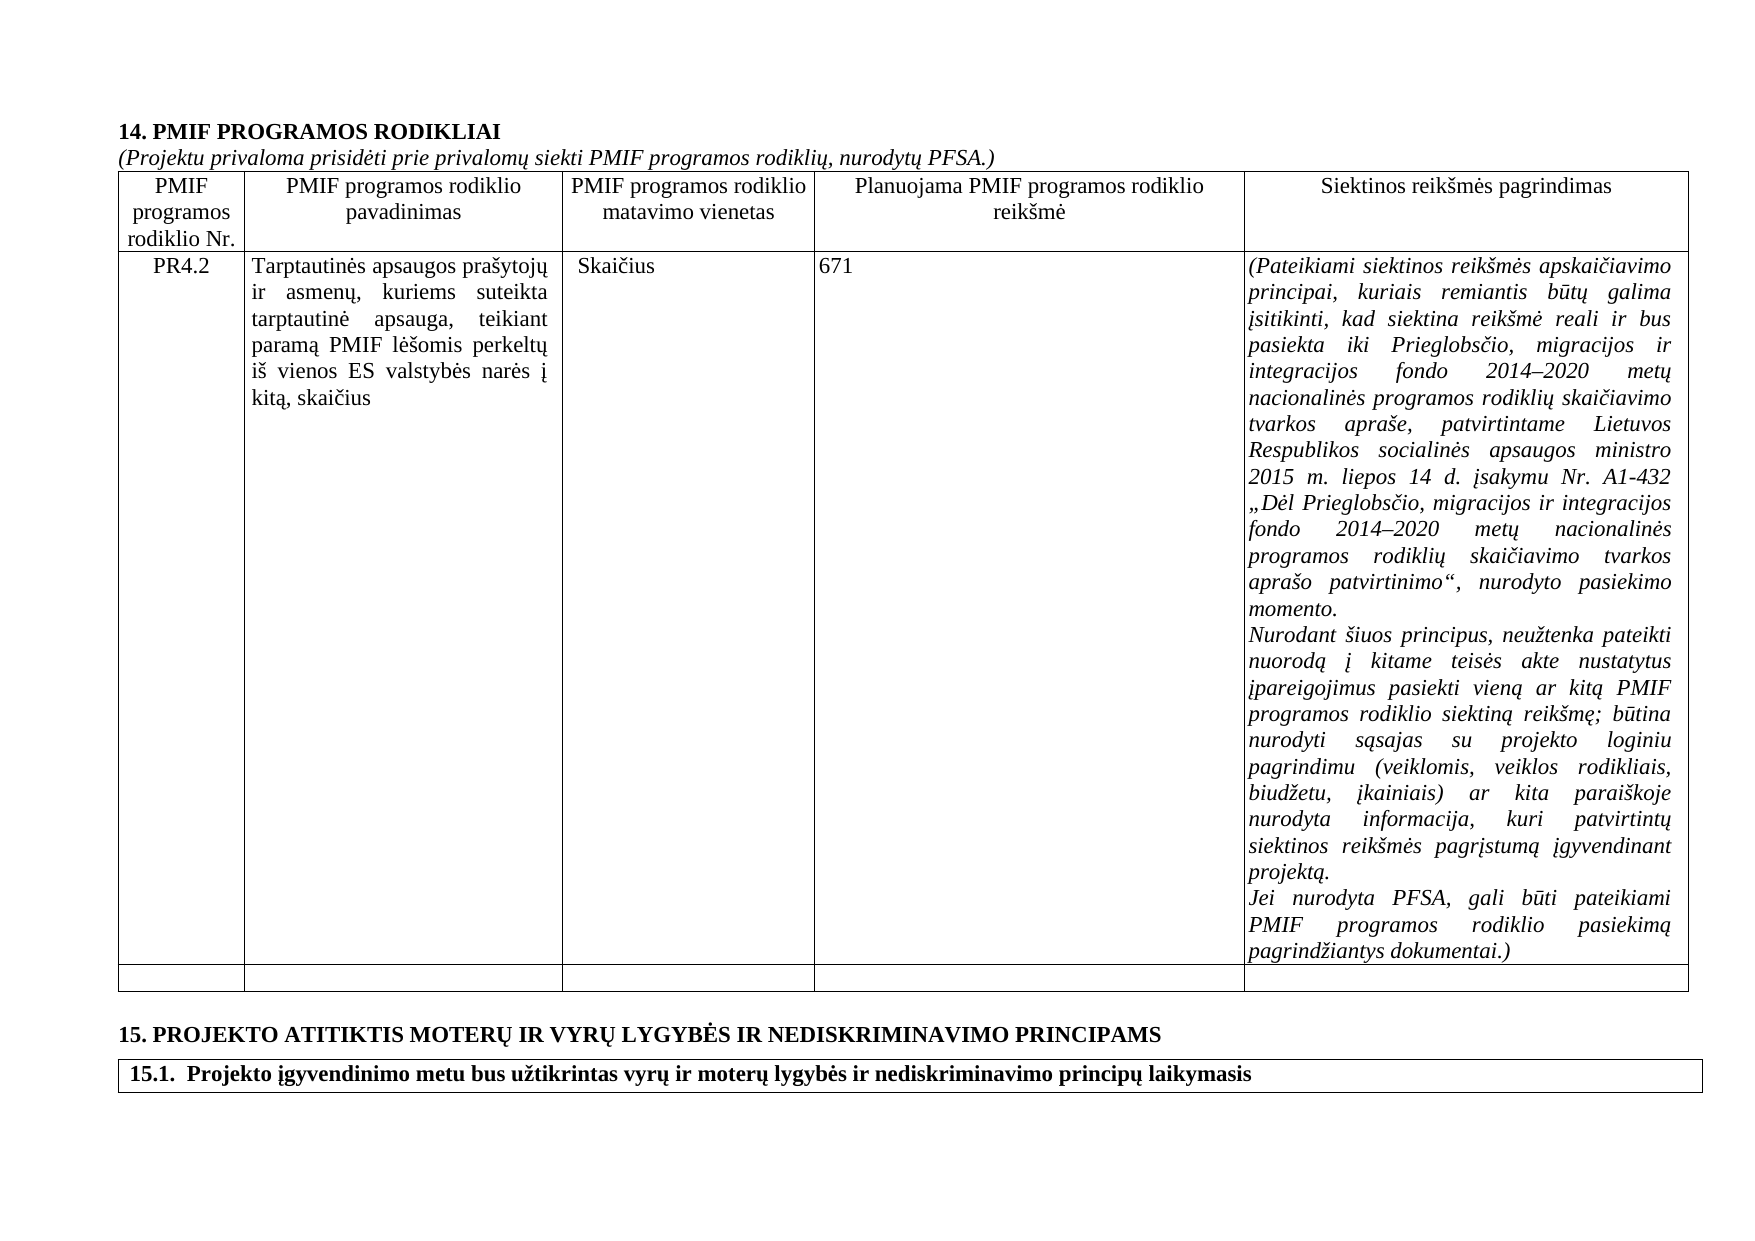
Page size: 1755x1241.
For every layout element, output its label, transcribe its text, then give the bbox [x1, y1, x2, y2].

table_cell Tarptautinės apsaugos prašytojų ir asmenų, kuriems suteikta tarptautinė apsauga, teikiant paramą PMIF lėšomis perkeltų iš vienos ES valstybės narės į kitą, skaičius [245, 252, 562, 963]
table_cell [558, 965, 562, 991]
table_cell [119, 965, 244, 991]
table_cell [815, 965, 819, 991]
table_cell 671 [815, 252, 1244, 963]
table_cell Skaičius [563, 252, 814, 963]
text 14. PMIF PROGRAMOS RODIKLIAI [118, 118, 1680, 144]
text (Projektu privaloma prisidėti prie privalomų siekti PMIF programos rodiklių, nurodytų PFSA.) [118, 144, 1680, 171]
table_cell [563, 965, 567, 991]
table_header PMIF programos rodiklio Nr. [119, 172, 244, 251]
table_header PMIF programos rodiklio matavimo vienetas [563, 172, 814, 251]
table_cell [810, 965, 814, 991]
table_header PMIF programos rodiklio pavadinimas [245, 172, 562, 251]
table_cell PR4.2 [119, 252, 244, 963]
text 15. PROJEKTO ATITIKTIS MOTERŲ IR VYRŲ LYGYBĖS IR NEDISKRIMINAVIMO PRINCIPAMS [118, 1021, 1680, 1047]
table_header Siektinos reikšmės pagrindimas [1245, 172, 1688, 251]
table_cell [1684, 965, 1688, 991]
table_header Planuojama PMIF programos rodiklio reikšmė [815, 172, 1244, 251]
table_cell [1240, 965, 1244, 991]
table_header 15.1. Projekto įgyvendinimo metu bus užtikrintas vyrų ir moterų lygybės ir nediskriminavimo principų laikymasis [119, 1060, 1702, 1092]
